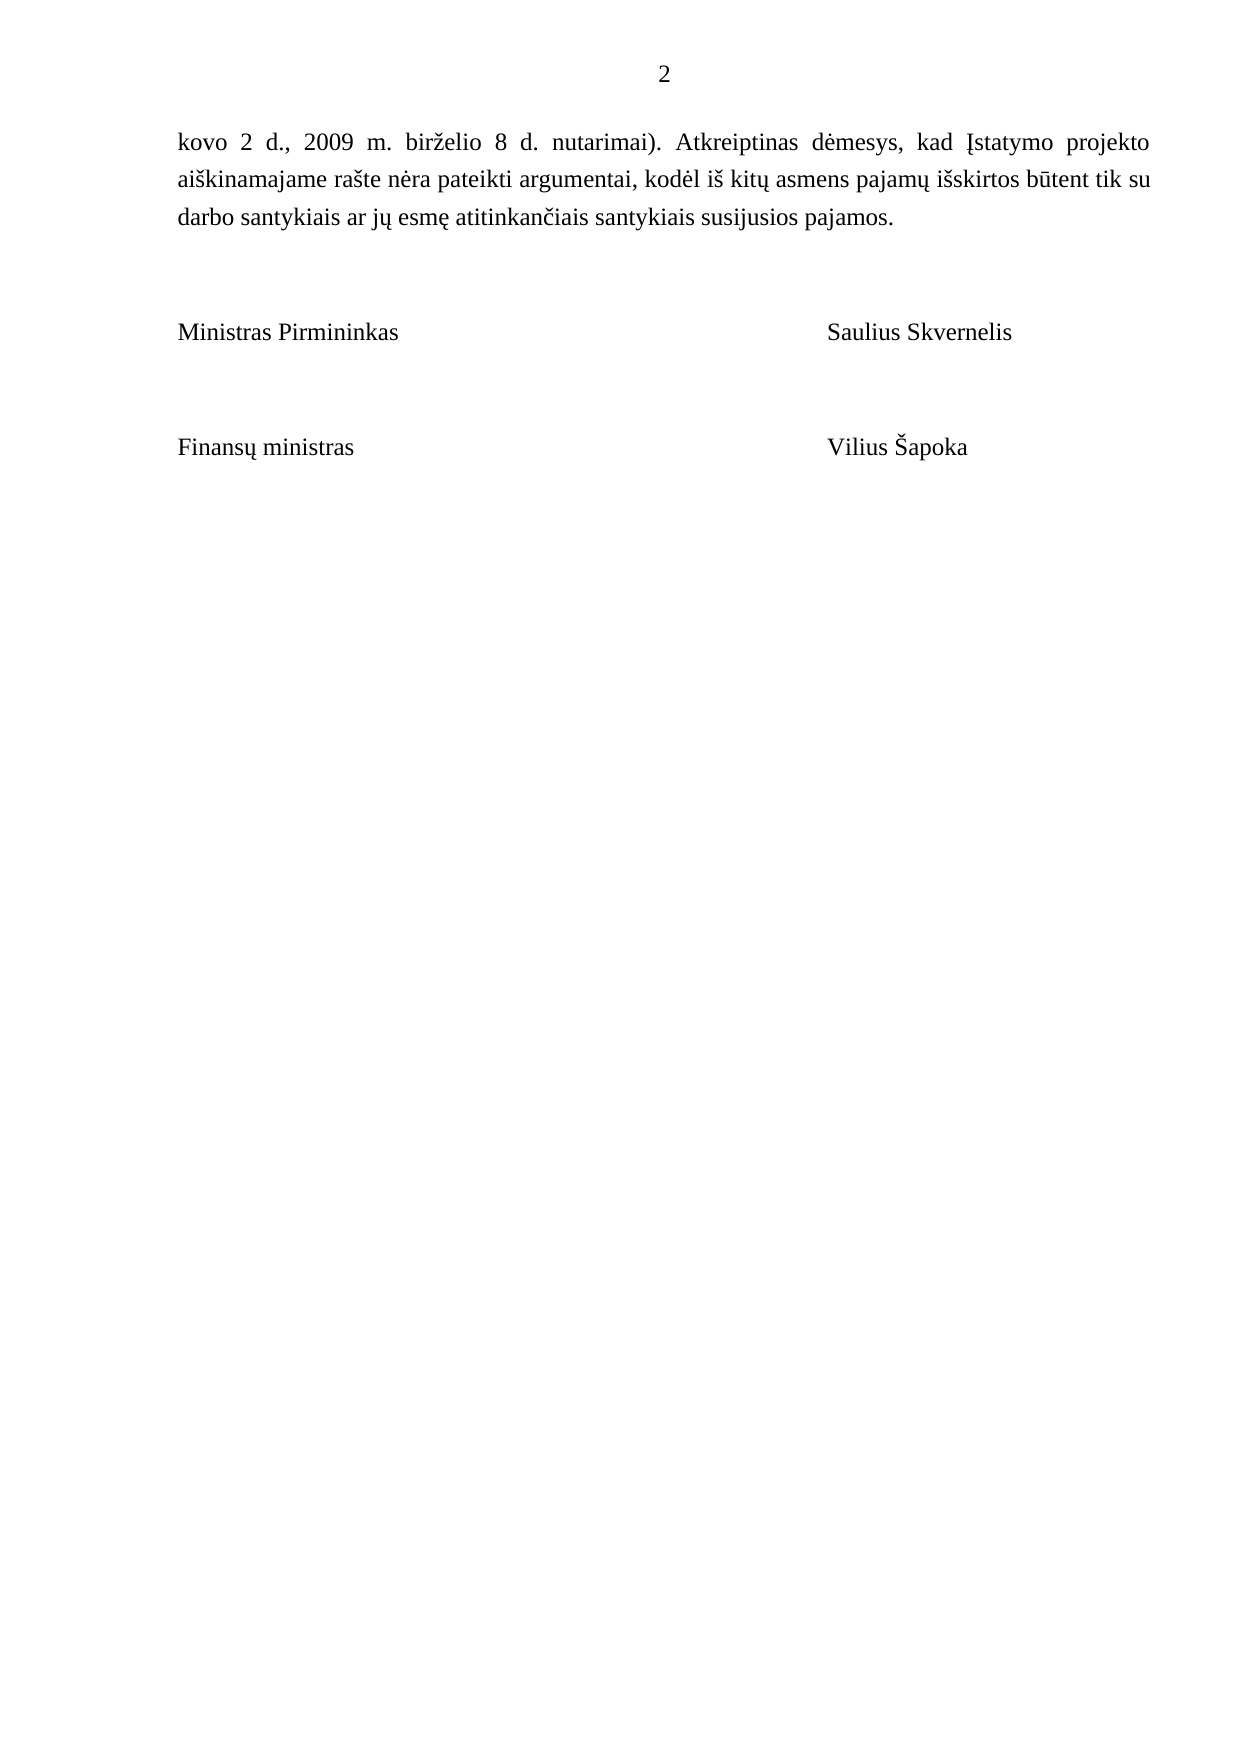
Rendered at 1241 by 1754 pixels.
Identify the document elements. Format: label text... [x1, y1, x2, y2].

text kovo 2 d., 2009 m. birželio 8 d. nutarimai). Atkreiptinas dėmesys, kad Įstatymo projekto aiškinamajame rašte nėra pateikti argumentai, kodėl iš kitų asmens pajamų išskirtos būtent tik su darbo santykiais ar jų esmę atitinkančiais santykiais susijusios pajamos. [177, 118, 1152, 231]
text Finansų ministras Vilius Šapoka [177, 432, 1152, 461]
text Ministras Pirmininkas Saulius Skvernelis [177, 317, 1152, 346]
